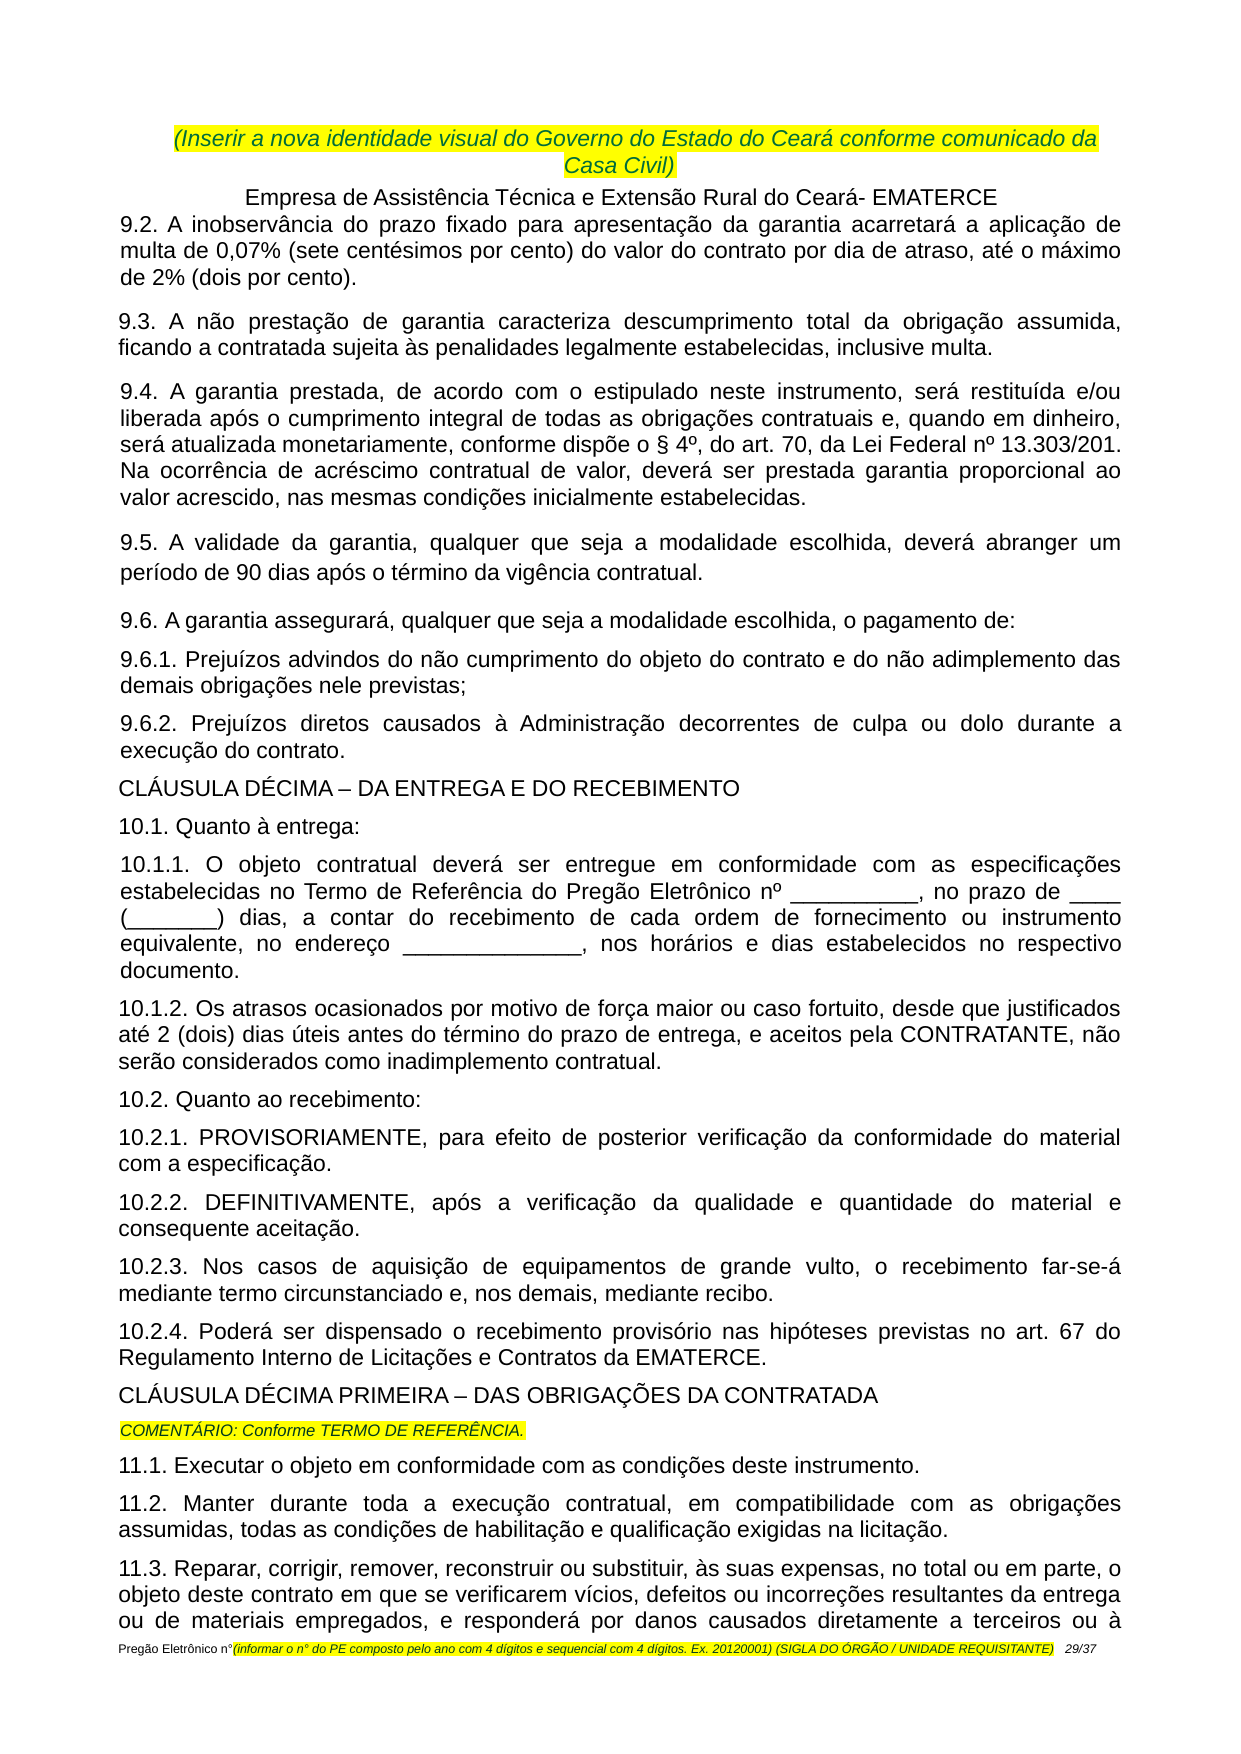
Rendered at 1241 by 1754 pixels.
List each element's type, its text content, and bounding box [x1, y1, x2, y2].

text 10.2.3. Nos casos de aquisição de equipamentos de grande vulto, o recebimento far-se-á mediante termo circunstanciado e, nos demais, mediante recibo. [118, 1253, 1122, 1306]
text 10.1. Quanto à entrega: [118, 813, 1122, 839]
text 10.2. Quanto ao recebimento: [118, 1086, 1122, 1112]
text 9.6.2. Prejuízos diretos causados à Administração decorrentes de culpa ou dolo durante a execução do contrato. [120, 710, 1122, 763]
text 10.1.2. Os atrasos ocasionados por motivo de força maior ou caso fortuito, desde que justificados até 2 (dois) dias úteis antes do término do prazo de entrega, e aceitos pela CONTRATANTE, não serão considerados como inadimplemento contratual. [118, 995, 1122, 1074]
text 10.1.1. O objeto contratual deverá ser entregue em conformidade com as especificações estabelecidas no Termo de Referência do Pregão Eletrônico nº __________, no prazo de ____ (_______) dias, a contar do recebimento de cada ordem de fornecimento ou instrumento equivalente, no endereço ______________, nos horários e dias estabelecidos no respectivo documento. [120, 851, 1122, 983]
text CLÁUSULA DÉCIMA PRIMEIRA – DAS OBRIGAÇÕES DA CONTRATADA [118, 1382, 1122, 1409]
text 9.6.1. Prejuízos advindos do não cumprimento do objeto do contrato e do não adimplemento das demais obrigações nele previstas; [120, 646, 1122, 698]
text 10.2.2. DEFINITIVAMENTE, após a verificação da qualidade e quantidade do material e consequente aceitação. [118, 1189, 1122, 1241]
text 11.1. Executar o objeto em conformidade com as condições deste instrumento. [118, 1452, 1122, 1478]
text 10.2.1. PROVISORIAMENTE, para efeito de posterior verificação da conformidade do material com a especificação. [118, 1124, 1122, 1177]
text 9.4. A garantia prestada, de acordo com o estipulado neste instrumento, será restituída e/ou liberada após o cumprimento integral de todas as obrigações contratuais e, quando em dinheiro, será atualizada monetariamente, conforme dispõe o § 4º, do art. 70, da Lei Federal nº 13.303/201. Na ocorrência de acréscimo contratual de valor, deverá ser prestada garantia proporcional ao valor acrescido, nas mesmas condições inicialmente estabelecidas. [120, 378, 1122, 510]
text 9.2. A inobservância do prazo fixado para apresentação da garantia acarretará a aplicação de multa de 0,07% (sete centésimos por cento) do valor do contrato por dia de atraso, até o máximo de 2% (dois por cento). [120, 211, 1122, 290]
list 9.5. A validade da garantia, qualquer que seja a modalidade escolhida, deverá abranger um período de 90 dias após o término da vigência contratual. [120, 528, 1122, 585]
text 9.3. A não prestação de garantia caracteriza descumprimento total da obrigação assumida, ficando a contratada sujeita às penalidades legalmente estabelecidas, inclusive multa. [118, 308, 1122, 361]
text 10.2.4. Poderá ser dispensado o recebimento provisório nas hipóteses previstas no art. 67 do Regulamento Interno de Licitações e Contratos da EMATERCE. [118, 1318, 1122, 1371]
text 11.2. Manter durante toda a execução contratual, em compatibilidade com as obrigações assumidas, todas as condições de habilitação e qualificação exigidas na licitação. [118, 1490, 1122, 1543]
text 9.6. A garantia assegurará, qualquer que seja a modalidade escolhida, o pagamento de: [120, 607, 1122, 634]
text CLÁUSULA DÉCIMA – DA ENTREGA E DO RECEBIMENTO [118, 775, 1122, 801]
text 11.3. Reparar, corrigir, remover, reconstruir ou substituir, às suas expensas, no total ou em parte, o objeto deste contrato em que se verificarem vícios, defeitos ou incorreções resultantes da entrega ou de materiais empregados, e responderá por danos causados diretamente a terceiros ou à [118, 1554, 1122, 1633]
text COMENTÁRIO: Conforme TERMO DE REFERÊNCIA. [120, 1421, 1122, 1440]
